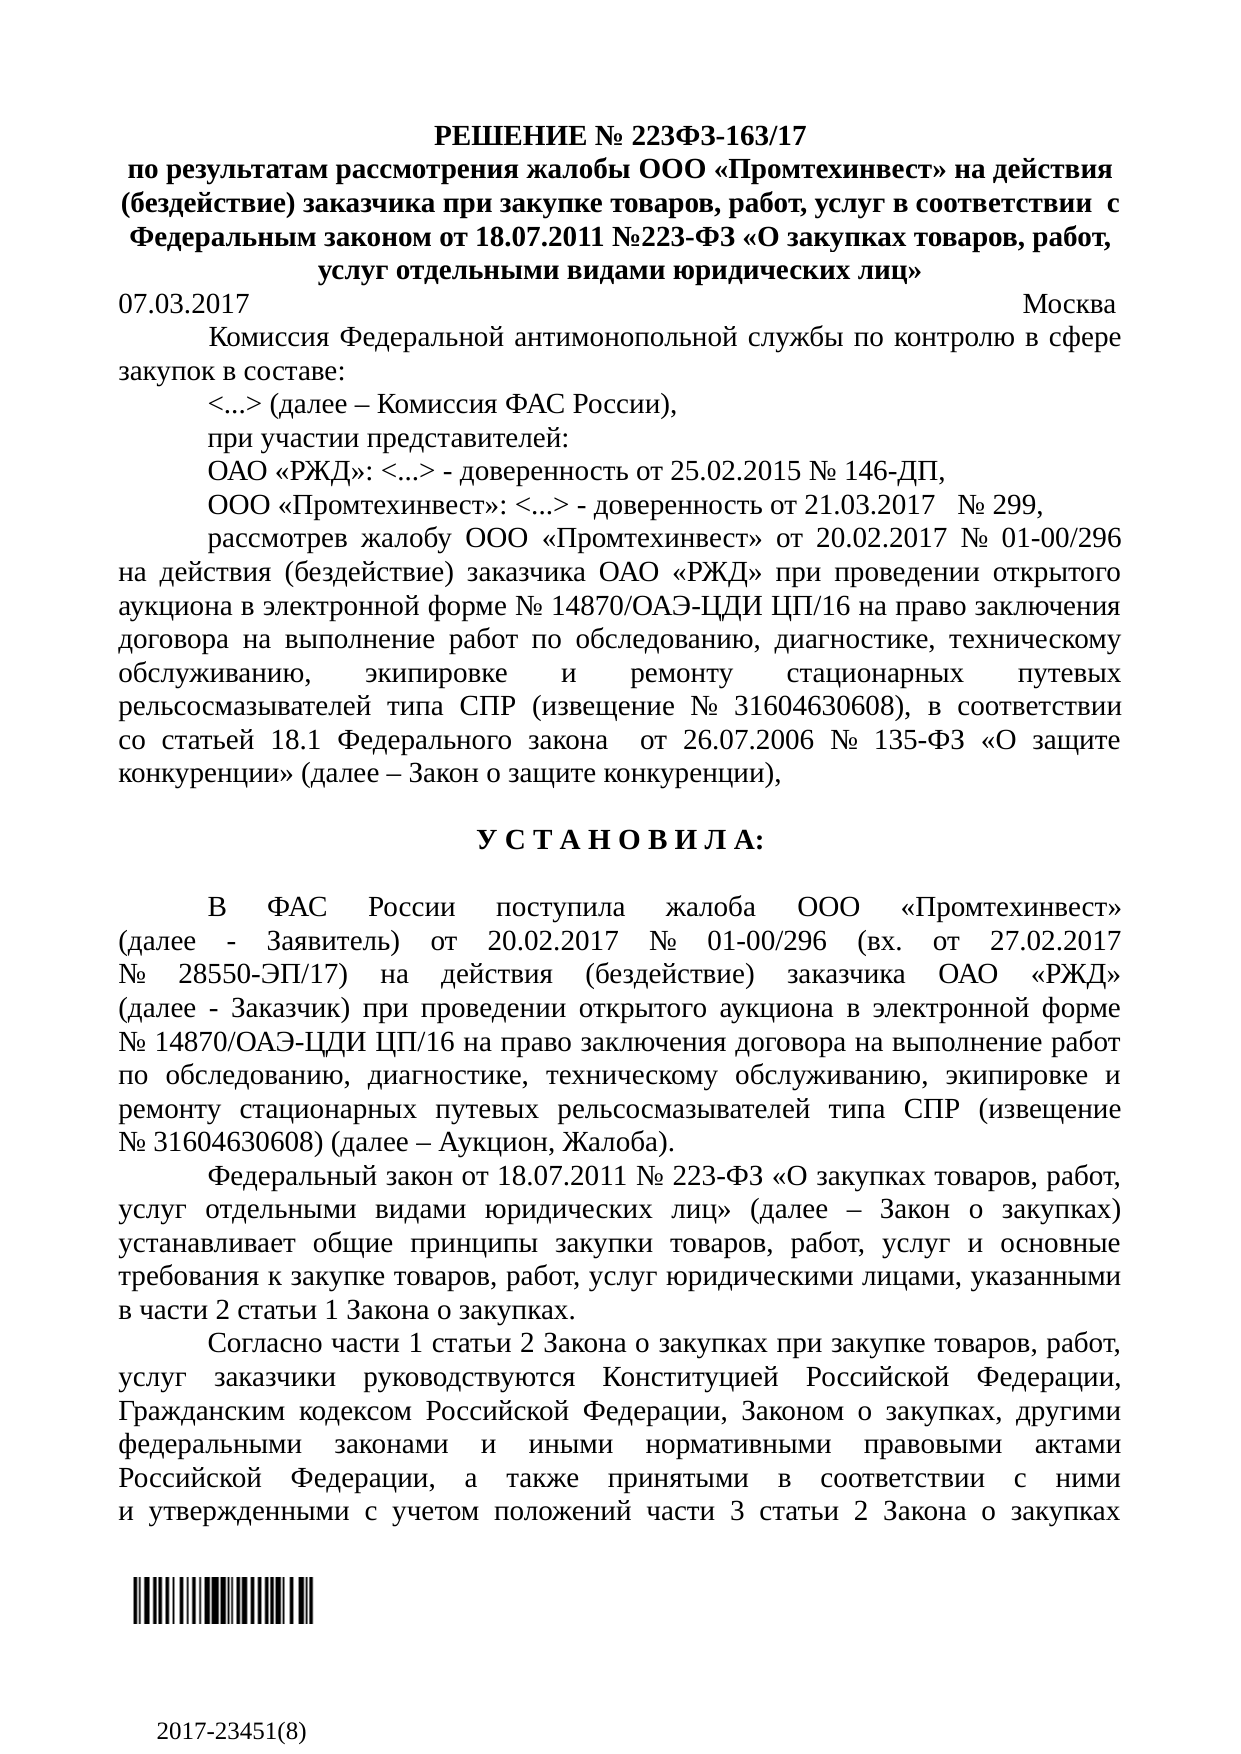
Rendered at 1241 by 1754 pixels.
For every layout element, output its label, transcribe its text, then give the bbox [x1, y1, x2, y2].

text Федеральный закон от 18.07.2011 № 223-ФЗ «О закупках товаров, работ, услуг отдельными видами юридических лиц» (далее – Закон о закупках) устанавливает общие принципы закупки товаров, работ, услуг и основные требования к закупке товаров, работ, услуг юридическими лицами, указанными в части 2 статьи 1 Закона о закупках. [118, 1158, 1122, 1326]
text 07.03.2017 Москва [118, 286, 1122, 319]
text по результатам рассмотрения жалобы ООО «Промтехинвест» на действия (бездействие) заказчика при закупке товаров, работ, услуг в соответствии с Федеральным законом от 18.07.2011 №223-ФЗ «О закупках товаров, работ, услуг отдельными видами юридических лиц» [118, 152, 1122, 286]
text РЕШЕНИЕ № 223ФЗ-163/17 [118, 118, 1122, 152]
text Комиссия Федеральной антимонопольной службы по контролю в сфере закупок в составе: [118, 319, 1122, 386]
text В ФАС России поступила жалоба ООО «Промтехинвест» (далее - Заявитель) от 20.02.2017 № 01-00/296 (вх. от 27.02.2017 № 28550-ЭП/17) на действия (бездействие) заказчика ОАО «РЖД» (далее - Заказчик) при проведении открытого аукциона в электронной форме № 14870/ОАЭ-ЦДИ ЦП/16 на право заключения договора на выполнение работ по обследованию, диагностике, техническому обслуживанию, экипировке и ремонту стационарных путевых рельсосмазывателей типа СПР (извещение № 31604630608) (далее – Аукцион, Жалоба). [118, 889, 1122, 1158]
text <...> (далее – Комиссия ФАС России), [118, 386, 1122, 420]
text ООО «Промтехинвест»: <...> - доверенность от 21.03.2017 № 299, [118, 487, 1122, 521]
text У С Т А Н О В И Л А: [118, 822, 1122, 856]
text ОАО «РЖД»: <...> - доверенность от 25.02.2015 № 146-ДП, [118, 453, 1122, 487]
picture [118, 1577, 331, 1624]
text при участии представителей: [118, 420, 1122, 453]
text рассмотрев жалобу ООО «Промтехинвест» от 20.02.2017 № 01-00/296 на действия (бездействие) заказчика ОАО «РЖД» при проведении открытого аукциона в электронной форме № 14870/ОАЭ-ЦДИ ЦП/16 на право заключения договора на выполнение работ по обследованию, диагностике, техническому обслуживанию, экипировке и ремонту стационарных путевых рельсосмазывателей типа СПР (извещение № 31604630608), в соответствии со статьей 18.1 Федерального закона от 26.07.2006 № 135-ФЗ «О защите конкуренции» (далее – Закон о защите конкуренции), [118, 521, 1122, 789]
text Согласно части 1 статьи 2 Закона о закупках при закупке товаров, работ, услуг заказчики руководствуются Конституцией Российской Федерации, Гражданским кодексом Российской Федерации, Законом о закупках, другими федеральными законами и иными нормативными правовыми актами Российской Федерации, а также принятыми в соответствии с ними и утвержденными с учетом положений части 3 статьи 2 Закона о закупках [118, 1326, 1122, 1527]
